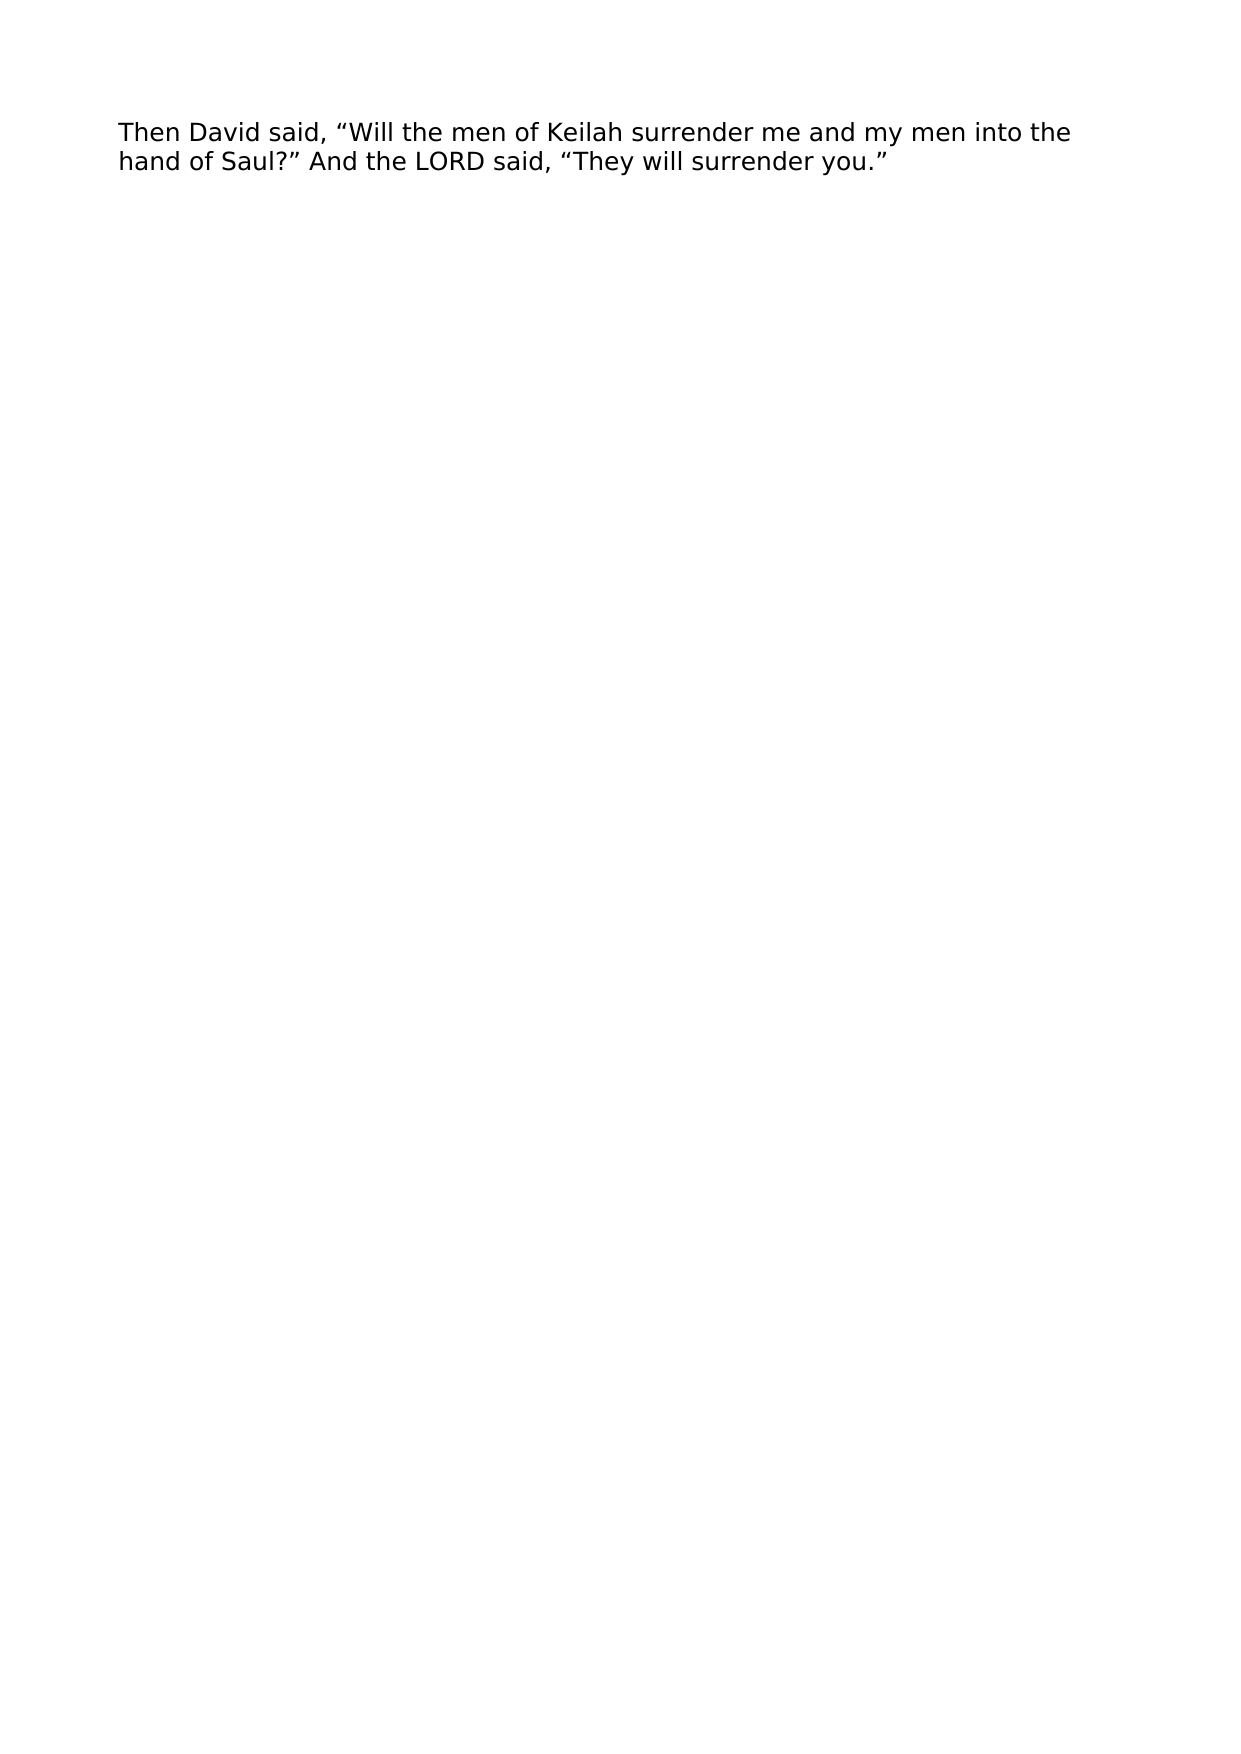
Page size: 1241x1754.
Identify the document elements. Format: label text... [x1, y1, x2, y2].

text Then David said, “Will the men of Keilah surrender me and my men into the hand of Saul?” And the LORD said, “They will surrender you.” [118, 118, 1122, 176]
